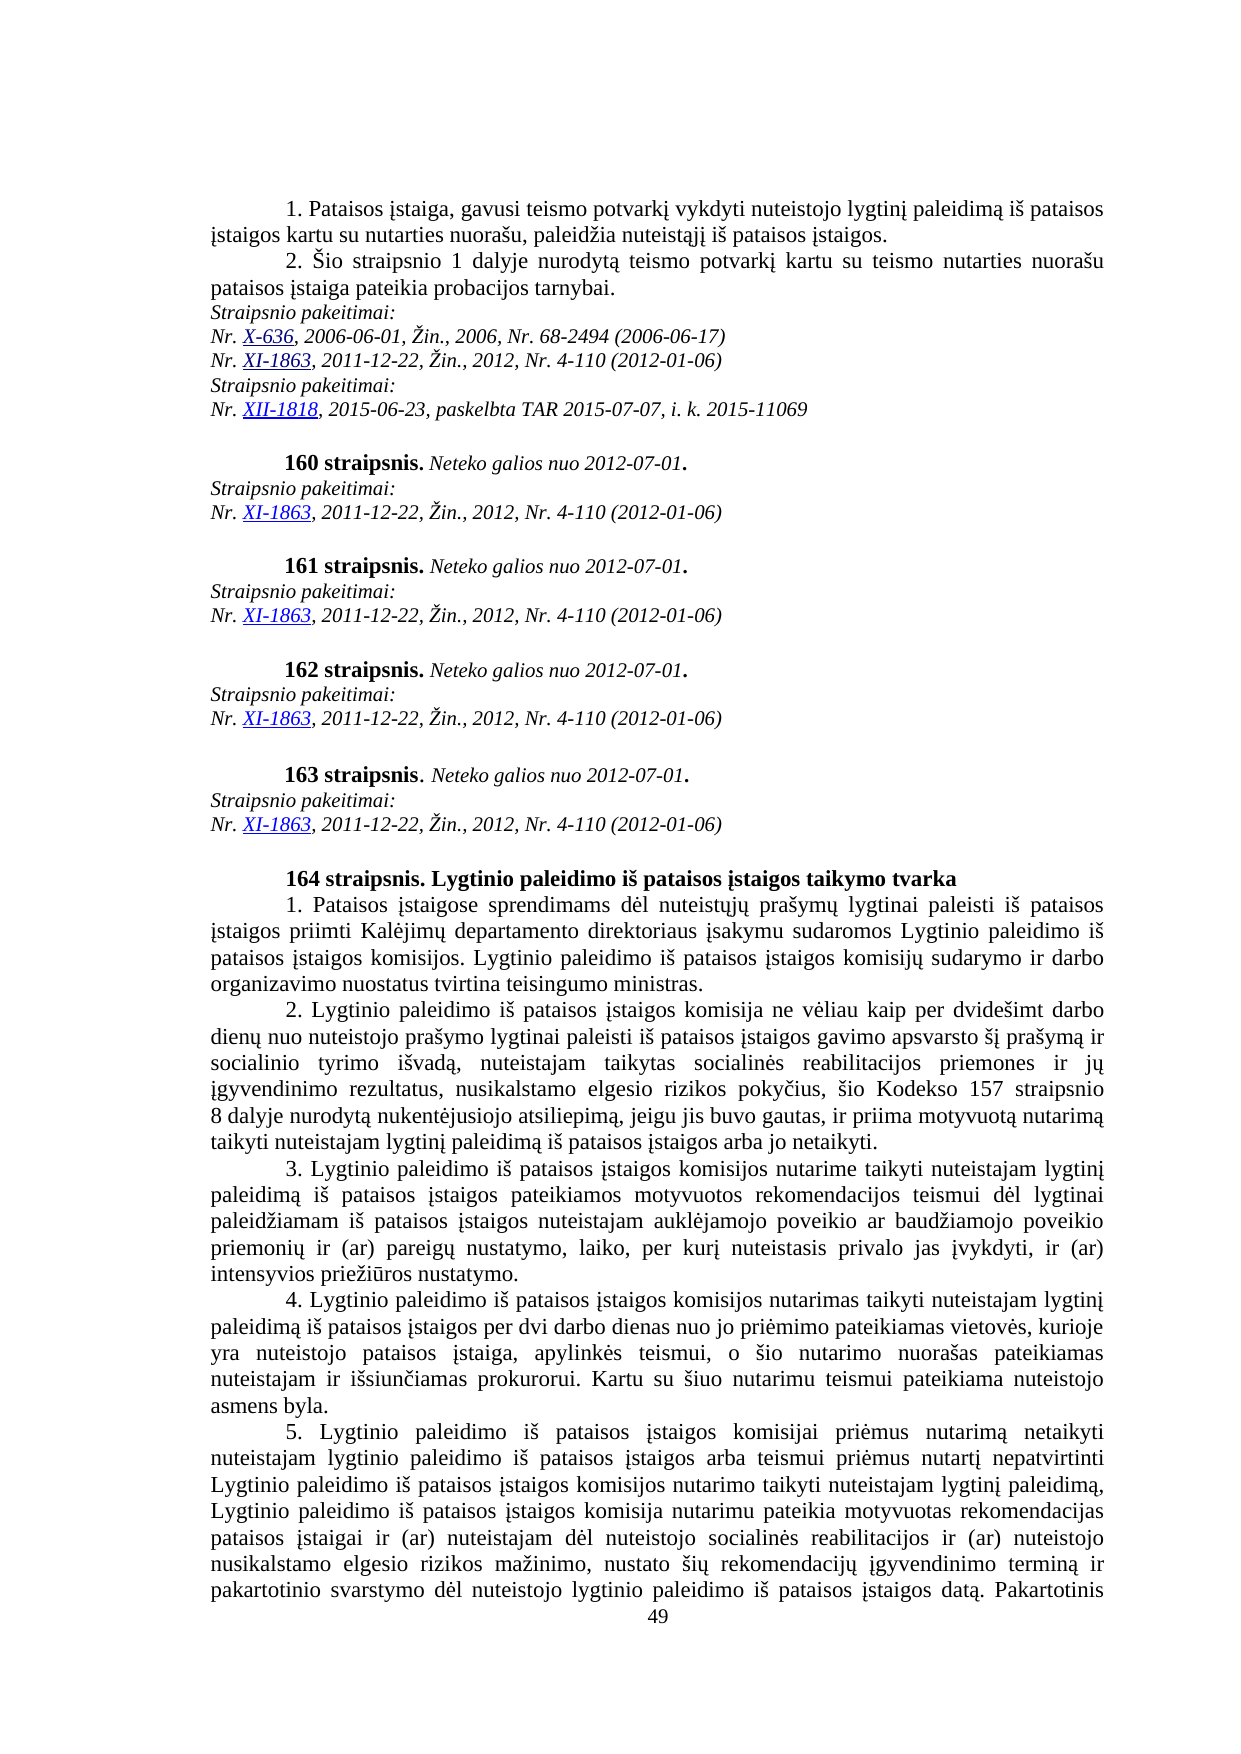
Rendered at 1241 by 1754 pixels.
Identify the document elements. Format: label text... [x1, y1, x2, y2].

text 1. Pataisos įstaigose sprendimams dėl nuteistųjų prašymų lygtinai paleisti iš pataisos įstaigos priimti Kalėjimų departamento direktoriaus įsakymu sudaromos Lygtinio paleidimo iš pataisos įstaigos komisijos. Lygtinio paleidimo iš pataisos įstaigos komisijų sudarymo ir darbo organizavimo nuostatus tvirtina teisingumo ministras. [210, 891, 1105, 996]
text 3. Lygtinio paleidimo iš pataisos įstaigos komisijos nutarime taikyti nuteistajam lygtinį paleidimą iš pataisos įstaigos pateikiamos motyvuotos rekomendacijos teismui dėl lygtinai paleidžiamam iš pataisos įstaigos nuteistajam auklėjamojo poveikio ar baudžiamojo poveikio priemonių ir (ar) pareigų nustatymo, laiko, per kurį nuteistasis privalo jas įvykdyti, ir (ar) intensyvios priežiūros nustatymo. [210, 1154, 1105, 1286]
text 2. Lygtinio paleidimo iš pataisos įstaigos komisija ne vėliau kaip per dvidešimt darbo dienų nuo nuteistojo prašymo lygtinai paleisti iš pataisos įstaigos gavimo apsvarsto šį prašymą ir socialinio tyrimo išvadą, nuteistajam taikytas socialinės reabilitacijos priemones ir jų įgyvendinimo rezultatus, nusikalstamo elgesio rizikos pokyčius, šio Kodekso 157 straipsnio 8 dalyje nurodytą nukentėjusiojo atsiliepimą, jeigu jis buvo gautas, ir priima motyvuotą nutarimą taikyti nuteistajam lygtinį paleidimą iš pataisos įstaigos arba jo netaikyti. [210, 996, 1105, 1154]
text 164 straipsnis. Lygtinio paleidimo iš pataisos įstaigos taikymo tvarka [210, 865, 1105, 891]
text Straipsnio pakeitimai: [210, 788, 1105, 812]
text 2. Šio straipsnio 1 dalyje nurodytą teismo potvarkį kartu su teismo nutarties nuorašu pataisos įstaiga pateikia probacijos tarnybai. [210, 248, 1105, 300]
text Straipsnio pakeitimai: [210, 372, 1105, 397]
text Nr. XI-1863, 2011-12-22, Žin., 2012, Nr. 4-110 (2012-01-06) [210, 706, 1105, 730]
text 4. Lygtinio paleidimo iš pataisos įstaigos komisijos nutarimas taikyti nuteistajam lygtinį paleidimą iš pataisos įstaigos per dvi darbo dienas nuo jo priėmimo pateikiamas vietovės, kurioje yra nuteistojo pataisos įstaiga, apylinkės teismui, o šio nutarimo nuorašas pateikiamas nuteistajam ir išsiunčiamas prokurorui. Kartu su šiuo nutarimu teismui pateikiama nuteistojo asmens byla. [210, 1286, 1105, 1418]
text Nr. X-636, 2006-06-01, Žin., 2006, Nr. 68-2494 (2006-06-17) [210, 324, 1105, 348]
text 160 straipsnis. Neteko galios nuo 2012-07-01. [210, 449, 1105, 476]
text 1. Pataisos įstaiga, gavusi teismo potvarkį vykdyti nuteistojo lygtinį paleidimą iš pataisos įstaigos kartu su nutarties nuorašu, paleidžia nuteistąjį iš pataisos įstaigos. [210, 195, 1105, 248]
text 5. Lygtinio paleidimo iš pataisos įstaigos komisijai priėmus nutarimą netaikyti nuteistajam lygtinio paleidimo iš pataisos įstaigos arba teismui priėmus nutartį nepatvirtinti Lygtinio paleidimo iš pataisos įstaigos komisijos nutarimo taikyti nuteistajam lygtinį paleidimą, Lygtinio paleidimo iš pataisos įstaigos komisija nutarimu pateikia motyvuotas rekomendacijas pataisos įstaigai ir (ar) nuteistajam dėl nuteistojo socialinės reabilitacijos ir (ar) nuteistojo nusikalstamo elgesio rizikos mažinimo, nustato šių rekomendacijų įgyvendinimo terminą ir pakartotinio svarstymo dėl nuteistojo lygtinio paleidimo iš pataisos įstaigos datą. Pakartotinis [210, 1418, 1105, 1603]
text 162 straipsnis. Neteko galios nuo 2012-07-01. [210, 656, 1105, 682]
text Nr. XI-1863, 2011-12-22, Žin., 2012, Nr. 4-110 (2012-01-06) [210, 348, 1105, 372]
text Nr. XI-1863, 2011-12-22, Žin., 2012, Nr. 4-110 (2012-01-06) [210, 603, 1105, 627]
text Nr. XI-1863, 2011-12-22, Žin., 2012, Nr. 4-110 (2012-01-06) [210, 812, 1105, 836]
text Straipsnio pakeitimai: [210, 476, 1105, 500]
text 163 straipsnis. Neteko galios nuo 2012-07-01. [210, 759, 1105, 788]
text 161 straipsnis. Neteko galios nuo 2012-07-01. [210, 553, 1105, 579]
text Straipsnio pakeitimai: [210, 579, 1105, 603]
text Straipsnio pakeitimai: [210, 300, 1105, 324]
text Nr. XI-1863, 2011-12-22, Žin., 2012, Nr. 4-110 (2012-01-06) [210, 500, 1105, 524]
text Straipsnio pakeitimai: [210, 682, 1105, 706]
text Nr. XII-1818, 2015-06-23, paskelbta TAR 2015-07-07, i. k. 2015-11069 [210, 397, 1105, 421]
